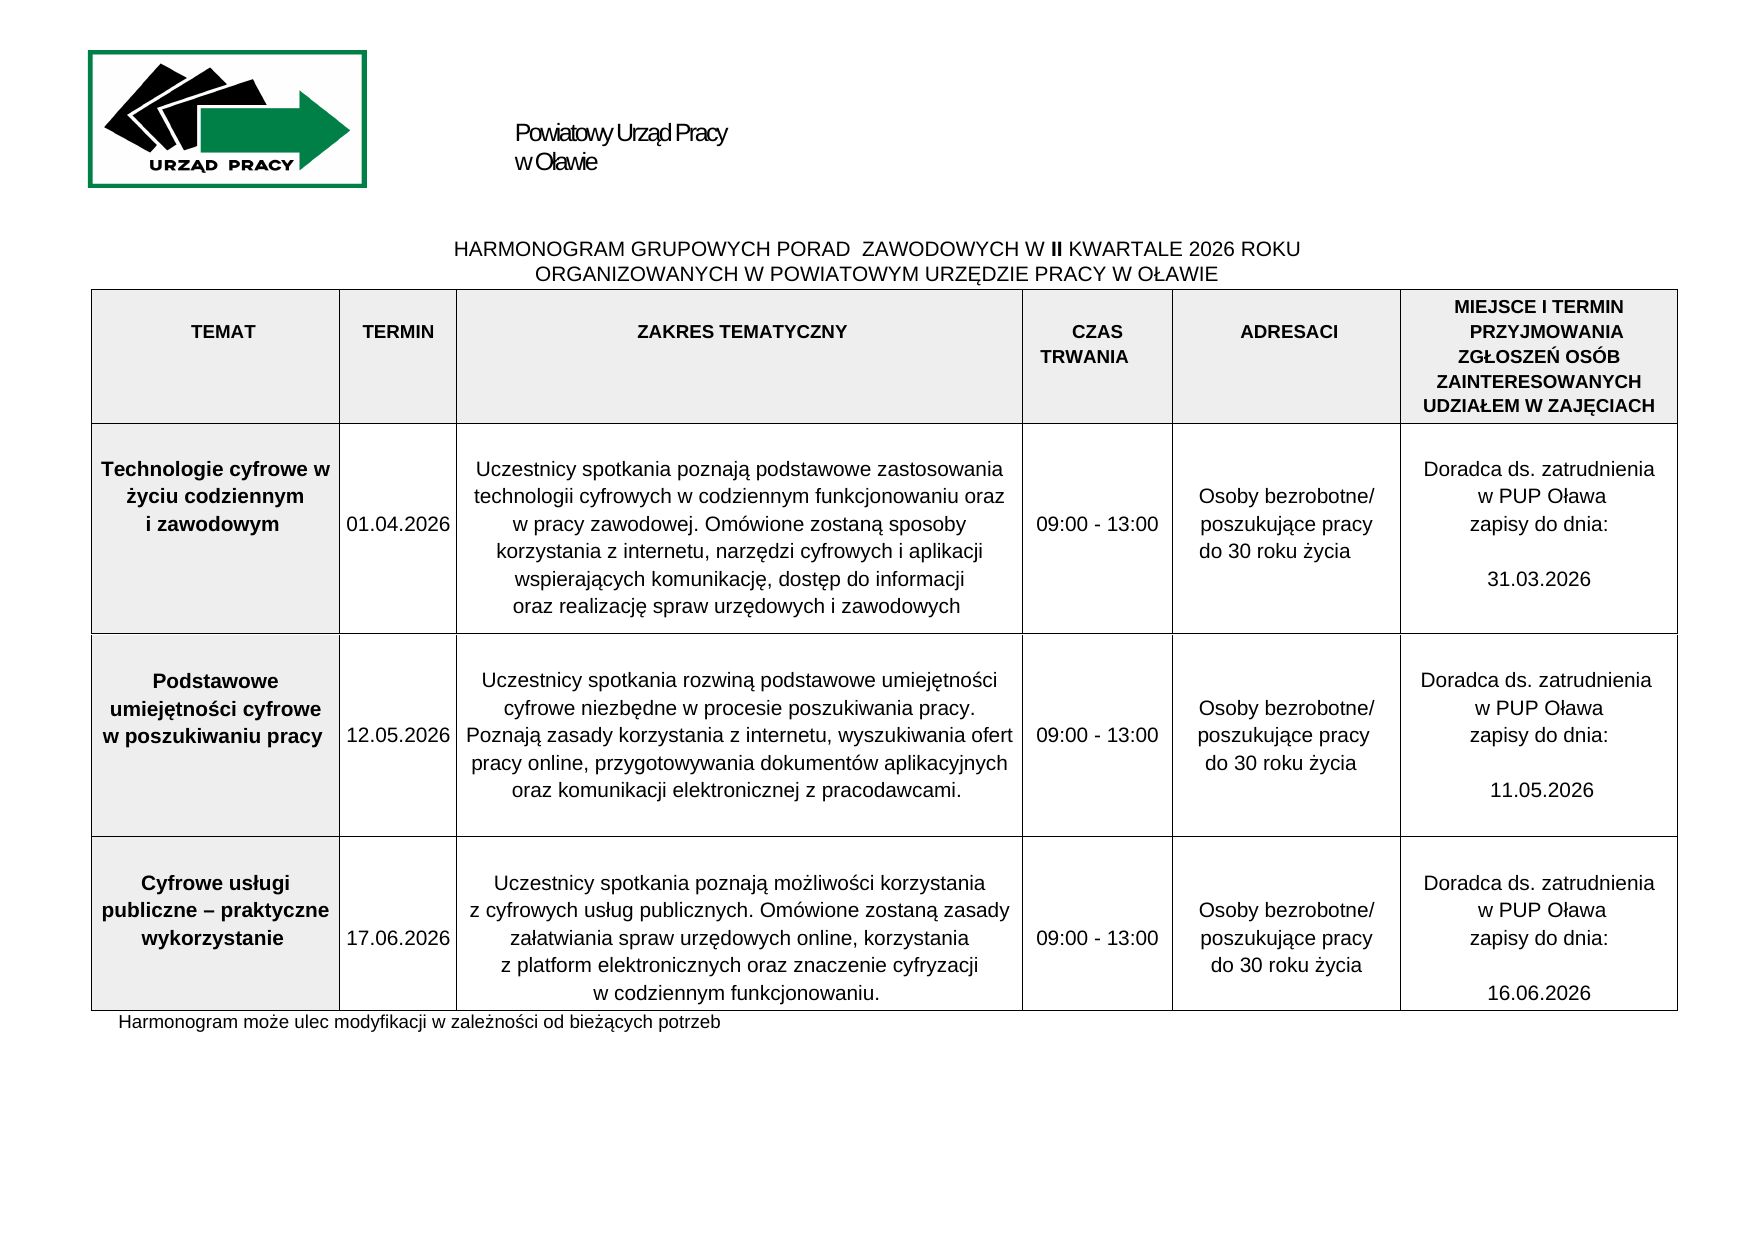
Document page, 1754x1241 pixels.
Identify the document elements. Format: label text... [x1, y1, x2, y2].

table_header TERMIN [340, 290, 456, 423]
table_cell Technologie cyfrowe w życiu codziennym i zawodowym [92, 424, 339, 633]
table_cell Doradca ds. zatrudnienia w PUP Oława zapisy do dnia: 31.03.2026 [1401, 424, 1677, 633]
table_cell 17.06.2026 [340, 837, 456, 1010]
text Powiatowy Urząd Pracy [367, 118, 1654, 147]
table_cell Osoby bezrobotne/ poszukujące pracy do 30 roku życia [1173, 424, 1400, 633]
table_header TEMAT [92, 290, 339, 423]
table_cell Podstawowe umiejętności cyfrowe w poszukiwaniu pracy [92, 635, 339, 836]
table_cell 12.05.2026 [340, 635, 456, 836]
picture [87, 50, 367, 188]
table_cell Uczestnicy spotkania poznają podstawowe zastosowania technologii cyfrowych w codziennym funkcjonowaniu oraz w pracy zawodowej. Omówione zostaną sposoby korzystania z internetu, narzędzi cyfrowych i aplikacji wspierających komunikację, dostęp do informacji oraz realizację spraw urzędowych i zawodowych [457, 424, 1022, 633]
table_cell 01.04.2026 [340, 424, 456, 633]
text Harmonogram może ulec modyfikacji w zależności od bieżących potrzeb [118, 1011, 1636, 1033]
text w Oławie [367, 147, 1654, 176]
table_cell Doradca ds. zatrudnienia w PUP Oława zapisy do dnia: 16.06.2026 [1401, 837, 1677, 1010]
table_header MIEJSCE I TERMIN PRZYJMOWANIA ZGŁOSZEŃ OSÓB ZAINTERESOWANYCH UDZIAŁEM W ZAJĘCIACH [1401, 290, 1677, 423]
table_cell Cyfrowe usługi publiczne – praktyczne wykorzystanie [92, 837, 339, 1010]
table_cell Uczestnicy spotkania rozwiną podstawowe umiejętności cyfrowe niezbędne w procesie poszukiwania pracy. Poznają zasady korzystania z internetu, wyszukiwania ofert pracy online, przygotowywania dokumentów aplikacyjnych oraz komunikacji elektronicznej z pracodawcami. [457, 635, 1022, 836]
table_header ZAKRES TEMATYCZNY [457, 290, 1022, 423]
table_header CZAS TRWANIA [1023, 290, 1172, 423]
table_cell Osoby bezrobotne/ poszukujące pracy do 30 roku życia [1173, 837, 1400, 1010]
table_cell Doradca ds. zatrudnienia w PUP Oława zapisy do dnia: 11.05.2026 [1401, 635, 1677, 836]
table_cell 09:00 - 13:00 [1023, 424, 1172, 633]
table_header ADRESACI [1173, 290, 1400, 423]
table_cell 09:00 - 13:00 [1023, 837, 1172, 1010]
table_cell Uczestnicy spotkania poznają możliwości korzystania z cyfrowych usług publicznych. Omówione zostaną zasady załatwiania spraw urzędowych online, korzystania z platform elektronicznych oraz znaczenie cyfryzacji w codziennym funkcjonowaniu. [457, 837, 1022, 1010]
text HARMONOGRAM GRUPOWYCH PORAD ZAWODOWYCH W II KWARTALE 2026 ROKU [118, 233, 1636, 262]
table_cell Osoby bezrobotne/ poszukujące pracy do 30 roku życia [1173, 635, 1400, 836]
text ORGANIZOWANYCH W POWIATOWYM URZĘDZIE PRACY W OŁAWIE [118, 262, 1636, 286]
table_cell 09:00 - 13:00 [1023, 635, 1172, 836]
